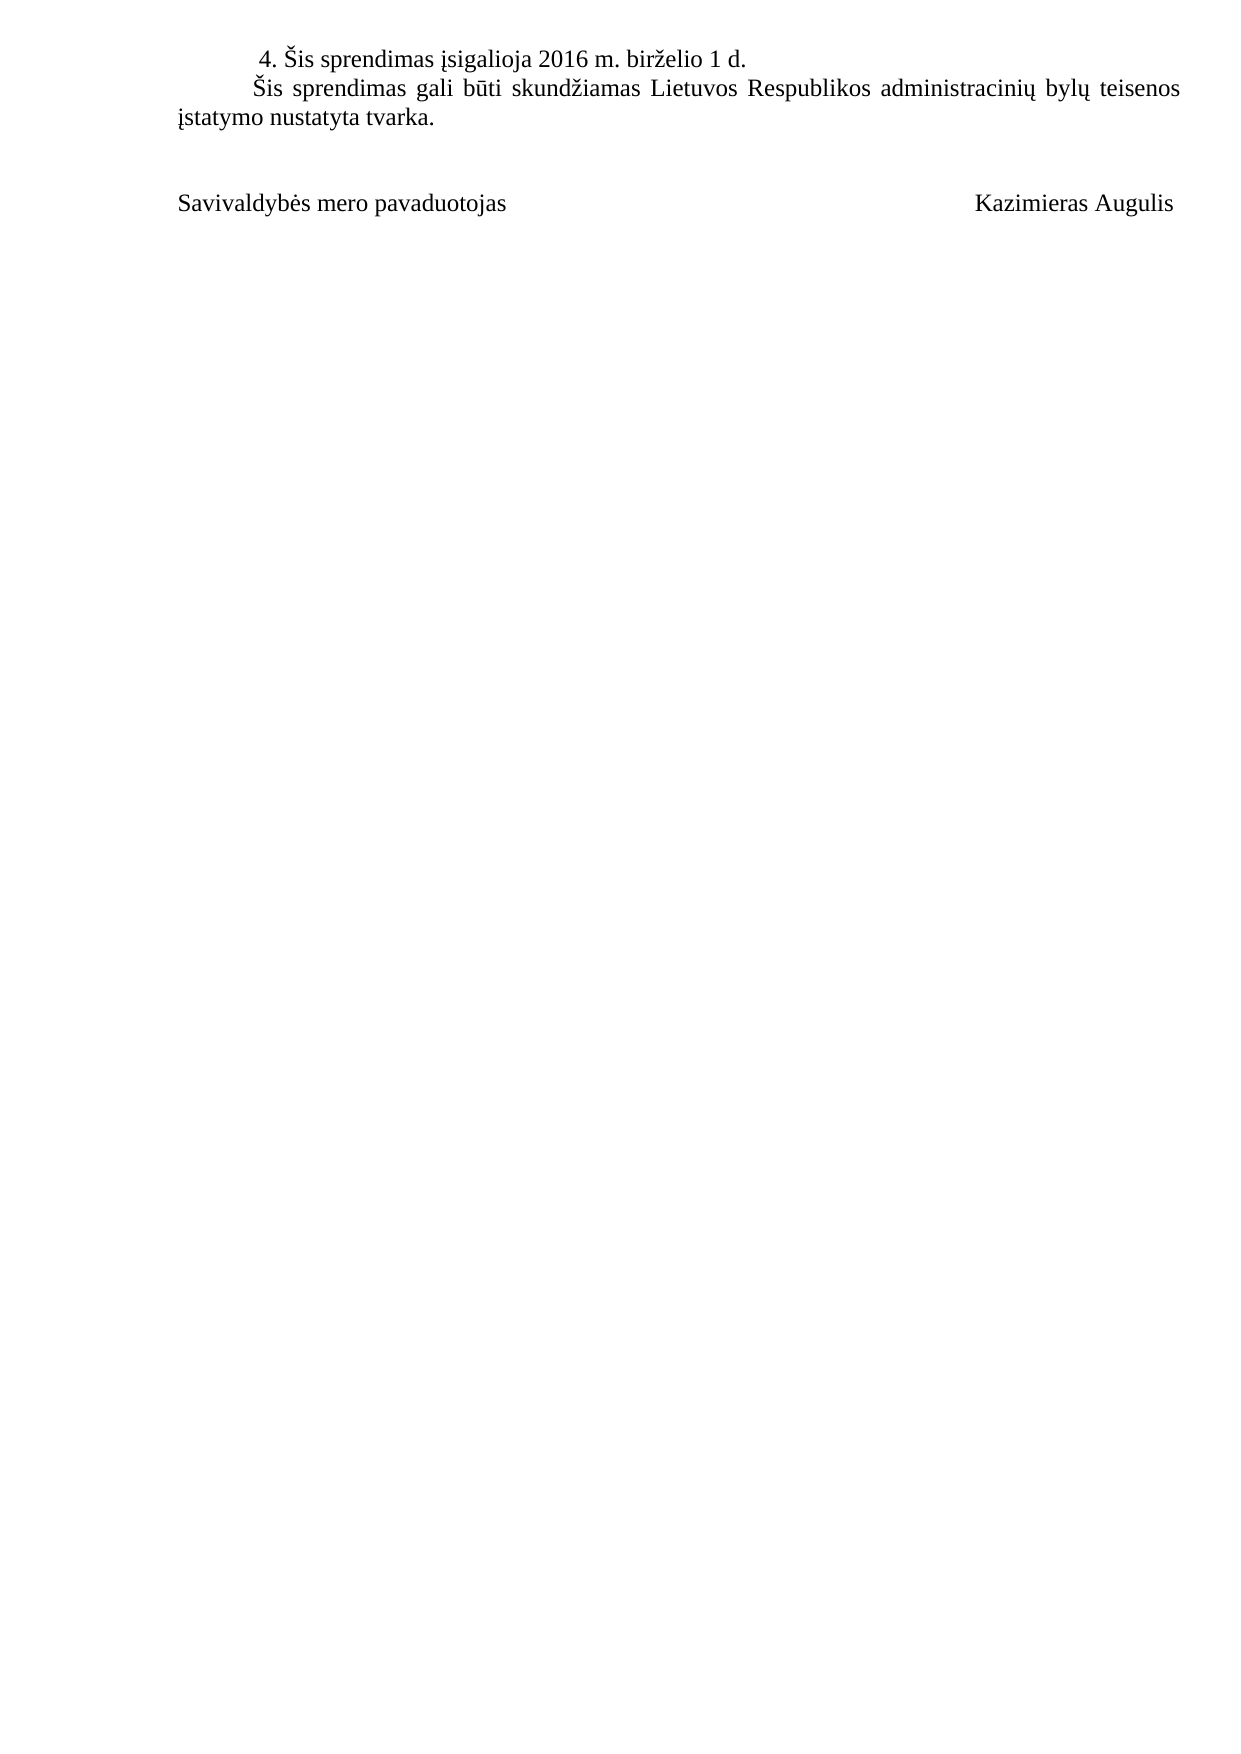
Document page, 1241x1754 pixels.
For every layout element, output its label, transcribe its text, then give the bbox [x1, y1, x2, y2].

text 4. Šis sprendimas įsigalioja 2016 m. birželio 1 d. [177, 44, 1181, 73]
text Šis sprendimas gali būti skundžiamas Lietuvos Respublikos administracinių bylų teisenos įstatymo nustatyta tvarka. [177, 73, 1181, 131]
text Savivaldybės mero pavaduotojas Kazimieras Augulis [177, 188, 1181, 217]
